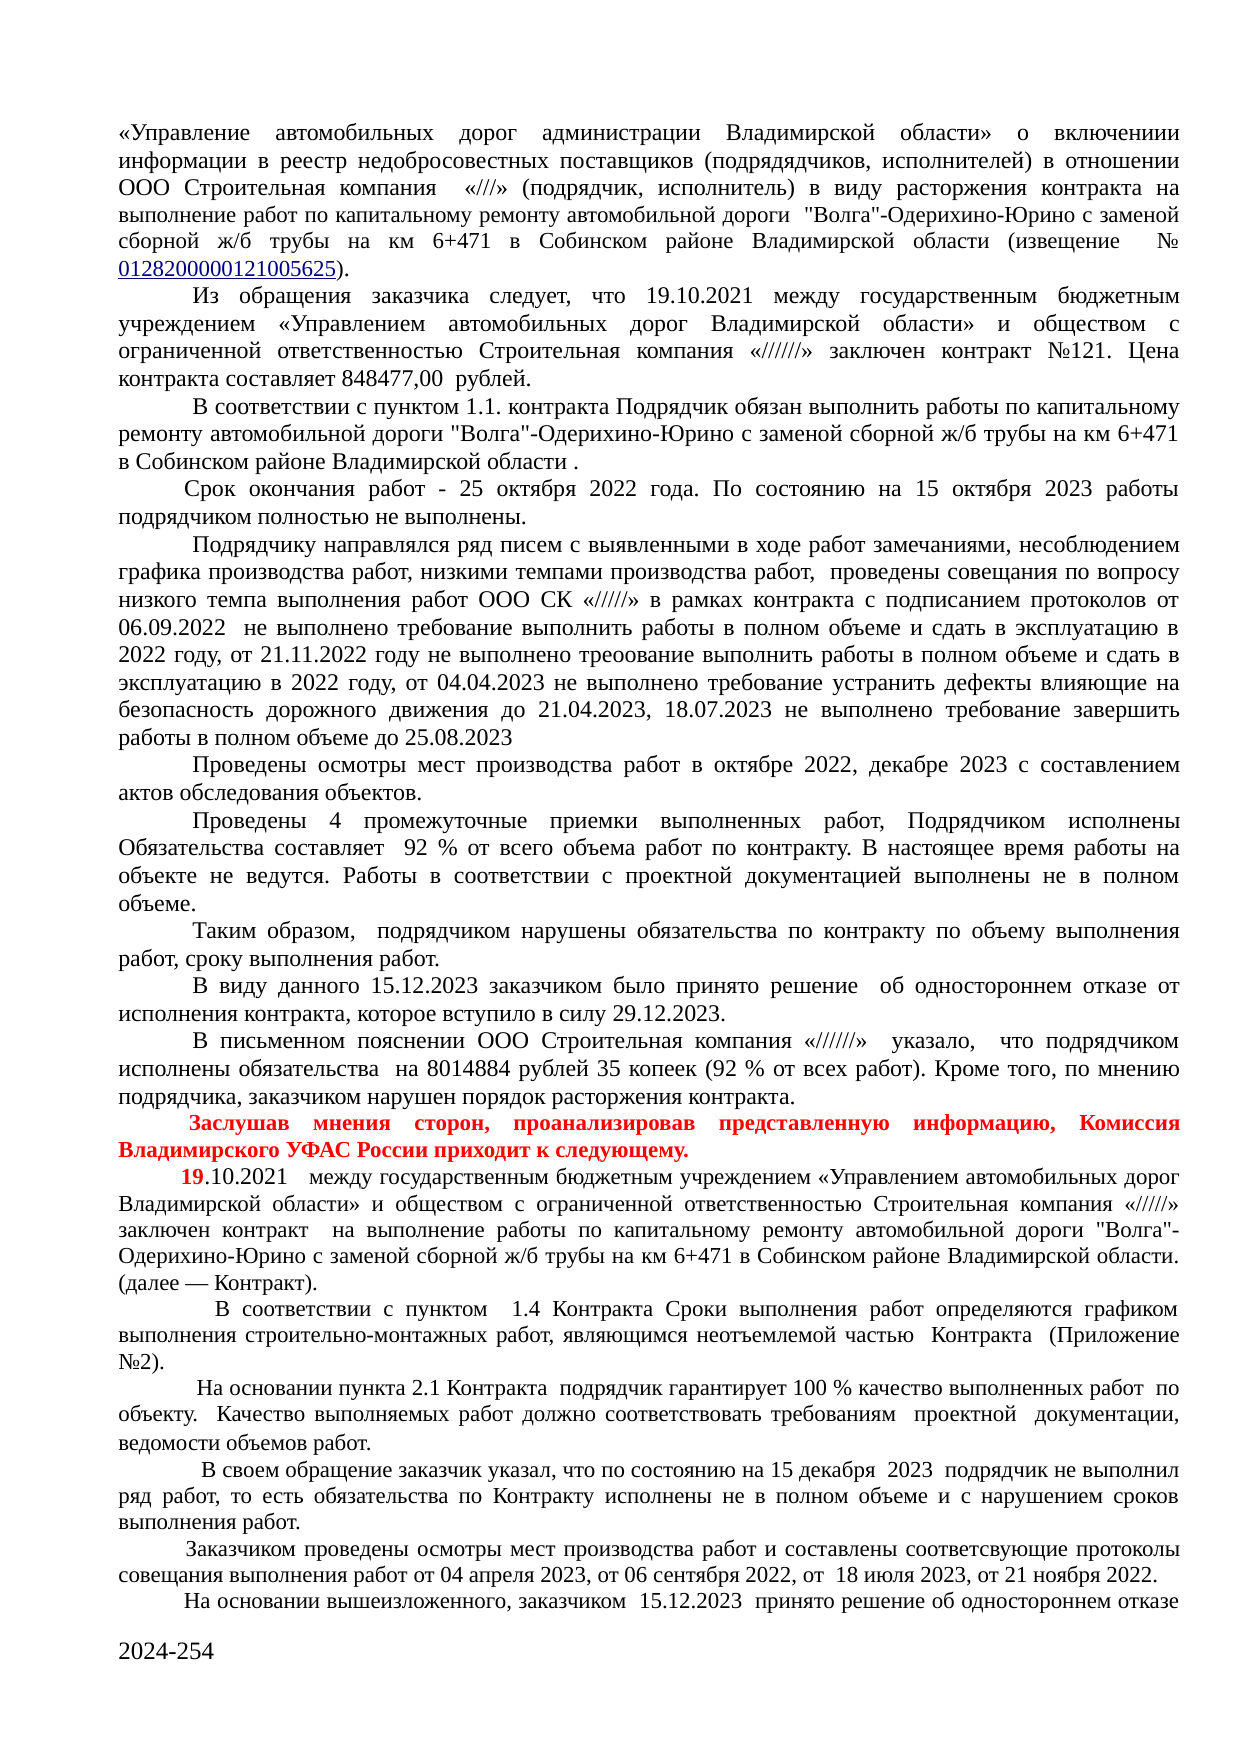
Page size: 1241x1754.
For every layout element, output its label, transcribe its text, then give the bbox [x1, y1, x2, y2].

text На основании вышеизложенного, заказчиком 15.12.2023 принято решение об одностороннем отказе [118, 1587, 1181, 1614]
subtitle В виду данного 15.12.2023 заказчиком было принято решение об одностороннем отказе от исполнения контракта, которое вступило в силу 29.12.2023. [118, 971, 1181, 1027]
text Заказчиком проведены осмотры мест производства работ и составлены соответсвующие протоколы совещания выполнения работ от 04 апреля 2023, от 06 сентября 2022, от 18 июля 2023, от 21 ноября 2022. [118, 1535, 1181, 1587]
subtitle Из обращения заказчика следует, что 19.10.2021 между государственным бюджетным учреждением «Управлением автомобильных дорог Владимирской области» и обществом с ограниченной ответственностью Строительная компания «//////» заключен контракт №121. Цена контракта составляет 848477,00 рублей. [118, 281, 1181, 392]
subtitle В письменном пояснении ООО Строительная компания «//////» указало, что подрядчиком исполнены обязательства на 8014884 рублей 35 копеек (92 % от всех работ). Кроме того, по мнению подрядчика, заказчиком нарушен порядок расторжения контракта. [118, 1027, 1181, 1109]
subtitle Таким образом, подрядчиком нарушены обязательства по контракту по объему выполнения работ, сроку выполнения работ. [118, 916, 1181, 971]
subtitle Срок окончания работ - 25 октября 2022 года. По состоянию на 15 октября 2023 работы подрядчиком полностью не выполнены. [118, 474, 1181, 530]
subtitle Проведены осмотры мест производства работ в октябре 2022, декабре 2023 с составлением актов обследования объектов. [118, 751, 1181, 806]
subtitle «Управление автомобильных дорог администрации Владимирской области» о включениии информации в реестр недобросовестных поставщиков (подрядядчиков, исполнителей) в отношении ООО Строительная компания «///» (подрядчик, исполнитель) в виду расторжения контракта на выполнение работ по капитальному ремонту автомобильной дороги "Волга"-Одерихино-Юрино с заменой сборной ж/б трубы на км 6+471 в Собинском районе Владимирской области (извещение № 0128200000121005625). [118, 118, 1181, 281]
text В соответствии с пунктом 1.4 Контракта Сроки выполнения работ определяются графиком выполнения строительно-монтажных работ, являющимся неотъемлемой частью Контракта (Приложение №2). [118, 1295, 1181, 1374]
text На основании пункта 2.1 Контракта подрядчик гарантирует 100 % качество выполненных работ по объекту. Качество выполняемых работ должно соответствовать требованиям проектной документации, ведомости объемов работ. [118, 1374, 1181, 1456]
subtitle Подрядчику направлялся ряд писем с выявленными в ходе работ замечаниями, несоблюдением графика производства работ, низкими темпами производства работ, проведены совещания по вопросу низкого темпа выполнения работ ООО СК «/////» в рамках контракта с подписанием протоколов от 06.09.2022 не выполнено требование выполнить работы в полном объеме и сдать в эксплуатацию в 2022 году, от 21.11.2022 году не выполнено треоование выполнить работы в полном объеме и сдать в эксплуатацию в 2022 году, от 04.04.2023 не выполнено требование устранить дефекты влияющие на безопасность дорожного движения до 21.04.2023, 18.07.2023 не выполнено требование завершить работы в полном объеме до 25.08.2023 [118, 530, 1181, 751]
text В своем обращение заказчик указал, что по состоянию на 15 декабря 2023 подрядчик не выполнил ряд работ, то есть обязательства по Контракту исполнены не в полном объеме и с нарушением сроков выполнения работ. [118, 1456, 1181, 1535]
subtitle Проведены 4 промежуточные приемки выполненных работ, Подрядчиком исполнены Обязательства составляет 92 % от всего объема работ по контракту. В настоящее время работы на объекте не ведутся. Работы в соответствии с проектной документацией выполнены не в полном объеме. [118, 806, 1181, 916]
subtitle В соответствии с пунктом 1.1. контракта Подрядчик обязан выполнить работы по капитальному ремонту автомобильной дороги "Волга"-Одерихино-Юрино с заменой сборной ж/б трубы на км 6+471 в Собинском районе Владимирской области . [118, 392, 1181, 474]
text Заслушав мнения сторон, проанализировав представленную информацию, Комиссия Владимирского УФАС России приходит к следующему. [118, 1109, 1181, 1162]
text 19.10.2021 между государственным бюджетным учреждением «Управлением автомобильных дорог Владимирской области» и обществом с ограниченной ответственностью Строительная компания «/////» заключен контракт на выполнение работы по капитальному ремонту автомобильной дороги "Волга"-Одерихино-Юрино с заменой сборной ж/б трубы на км 6+471 в Собинском районе Владимирской области. (далее — Контракт). [118, 1162, 1181, 1295]
